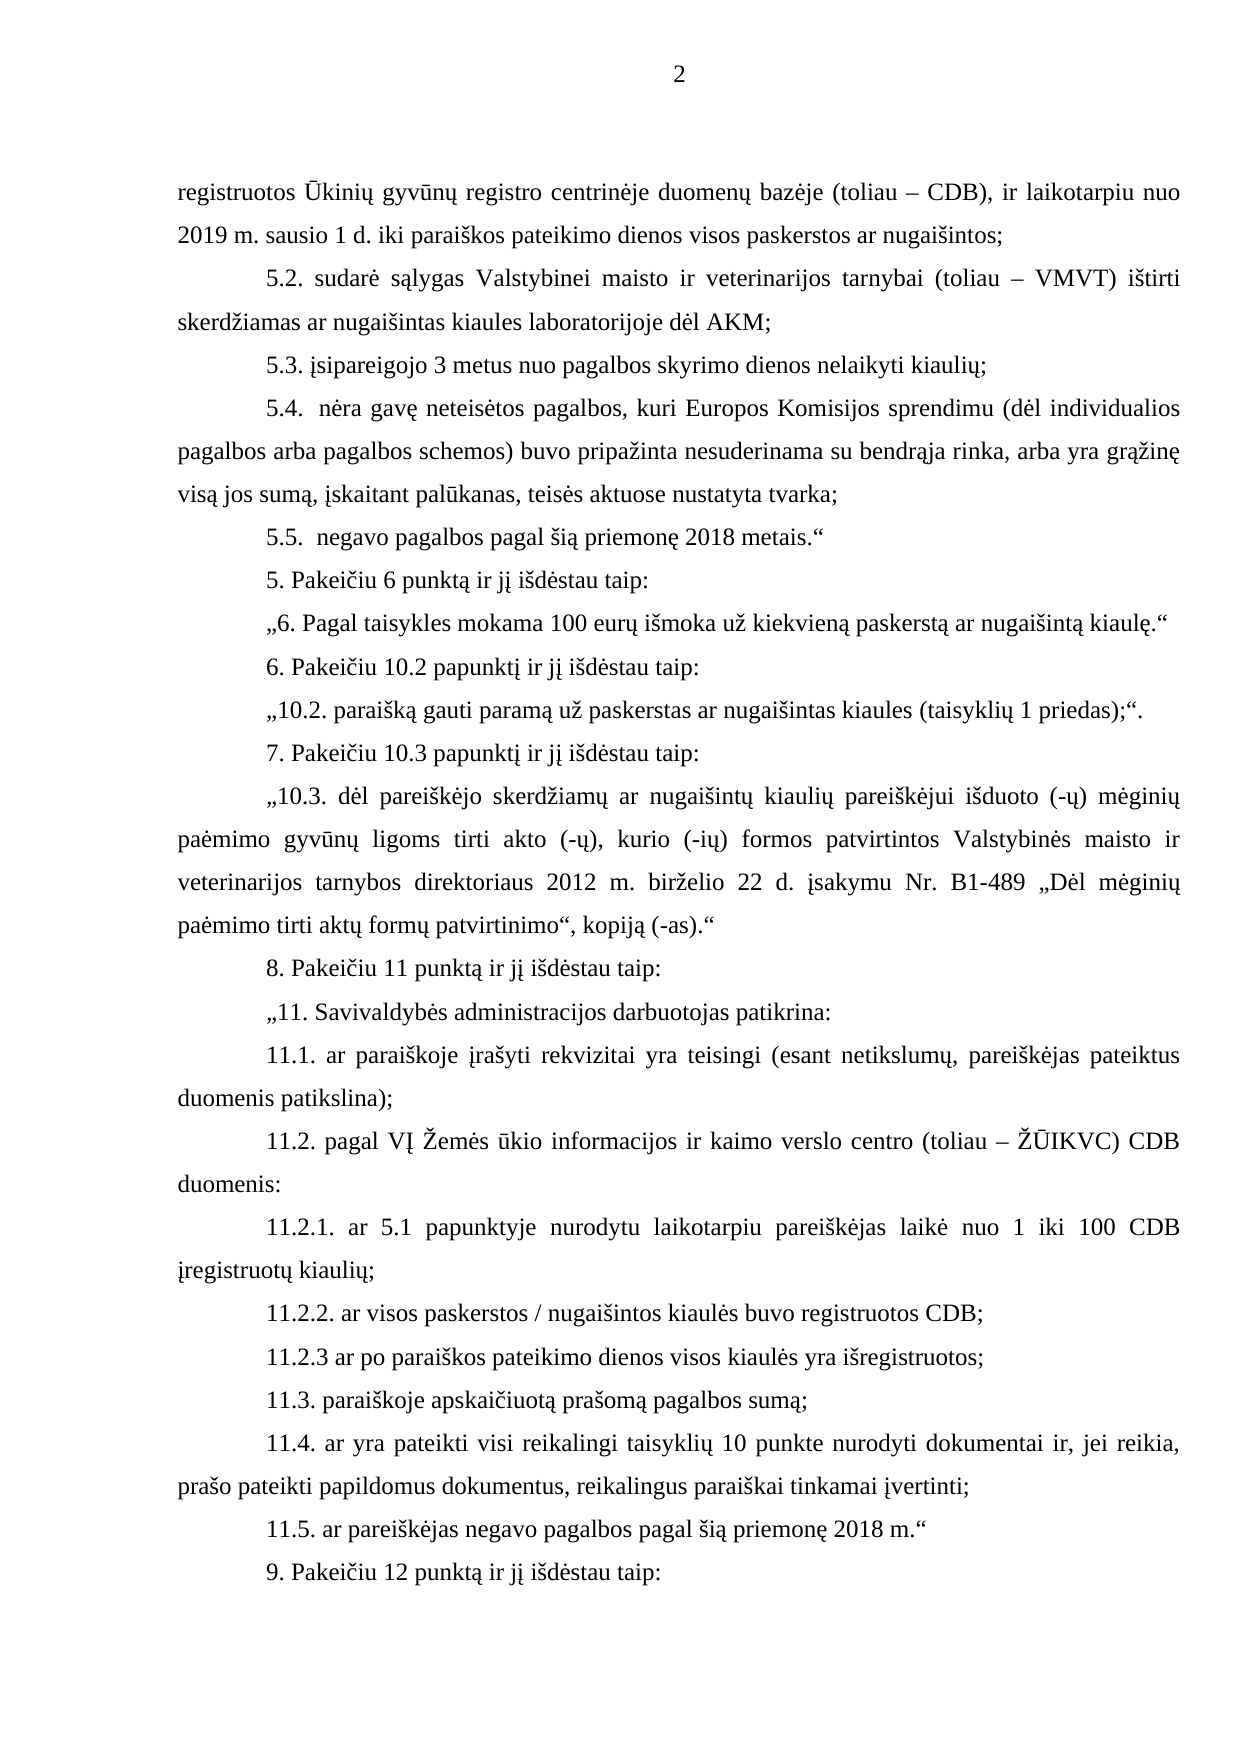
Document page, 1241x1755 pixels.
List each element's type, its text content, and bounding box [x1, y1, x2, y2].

text 5. Pakeičiu 6 punktą ir jį išdėstau taip: [266, 565, 1181, 594]
text 11.2. pagal VĮ Žemės ūkio informacijos ir kaimo verslo centro (toliau – ŽŪIKVC) CDB duomenis: [177, 1126, 1181, 1198]
text 11.3. paraiškoje apskaičiuotą prašomą pagalbos sumą; [177, 1385, 1181, 1413]
text 5.5. negavo pagalbos pagal šią priemonę 2018 metais.“ [177, 522, 1181, 551]
text 5.3. įsipareigojo 3 metus nuo pagalbos skyrimo dienos nelaikyti kiaulių; [177, 350, 1181, 378]
text „6. Pagal taisykles mokama 100 eurų išmoka už kiekvieną paskerstą ar nugaišintą kiaulę.“ [177, 608, 1181, 637]
text 11.5. ar pareiškėjas negavo pagalbos pagal šią priemonę 2018 m.“ [177, 1514, 1181, 1543]
text 5.2. sudarė sąlygas Valstybinei maisto ir veterinarijos tarnybai (toliau – VMVT) ištirti skerdžiamas ar nugaišintas kiaules laboratorijoje dėl AKM; [177, 263, 1181, 335]
text 8. Pakeičiu 11 punktą ir jį išdėstau taip: [177, 953, 1181, 982]
text 5.4. nėra gavę neteisėtos pagalbos, kuri Europos Komisijos sprendimu (dėl individualios pagalbos arba pagalbos schemos) buvo pripažinta nesuderinama su bendrąja rinka, arba yra grąžinę visą jos sumą, įskaitant palūkanas, teisės aktuose nustatyta tvarka; [177, 393, 1181, 508]
text 11.2.2. ar visos paskerstos / nugaišintos kiaulės buvo registruotos CDB; [177, 1298, 1181, 1327]
text registruotos Ūkinių gyvūnų registro centrinėje duomenų bazėje (toliau – CDB), ir laikotarpiu nuo 2019 m. sausio 1 d. iki paraiškos pateikimo dienos visos paskerstos ar nugaišintos; [177, 177, 1181, 249]
text „10.2. paraišką gauti paramą už paskerstas ar nugaišintas kiaules (taisyklių 1 priedas);“. [177, 695, 1181, 723]
text 9. Pakeičiu 12 punktą ir jį išdėstau taip: [177, 1557, 1181, 1586]
text 11.1. ar paraiškoje įrašyti rekvizitai yra teisingi (esant netikslumų, pareiškėjas pateiktus duomenis patikslina); [177, 1040, 1181, 1112]
text 7. Pakeičiu 10.3 papunktį ir jį išdėstau taip: [177, 738, 1181, 767]
text 11.2.3 ar po paraiškos pateikimo dienos visos kiaulės yra išregistruotos; [177, 1342, 1181, 1370]
text 11.2.1. ar 5.1 papunktyje nurodytu laikotarpiu pareiškėjas laikė nuo 1 iki 100 CDB įregistruotų kiaulių; [177, 1212, 1181, 1284]
text 11.4. ar yra pateikti visi reikalingi taisyklių 10 punkte nurodyti dokumentai ir, jei reikia, prašo pateikti papildomus dokumentus, reikalingus paraiškai tinkamai įvertinti; [177, 1428, 1181, 1500]
text „10.3. dėl pareiškėjo skerdžiamų ar nugaišintų kiaulių pareiškėjui išduoto (-ų) mėginių paėmimo gyvūnų ligoms tirti akto (-ų), kurio (-ių) formos patvirtintos Valstybinės maisto ir veterinarijos tarnybos direktoriaus 2012 m. birželio 22 d. įsakymu Nr. B1-489 „Dėl mėginių paėmimo tirti aktų formų patvirtinimo“, kopiją (-as).“ [177, 781, 1181, 939]
text „11. Savivaldybės administracijos darbuotojas patikrina: [177, 997, 1181, 1025]
text 6. Pakeičiu 10.2 papunktį ir jį išdėstau taip: [177, 652, 1181, 680]
